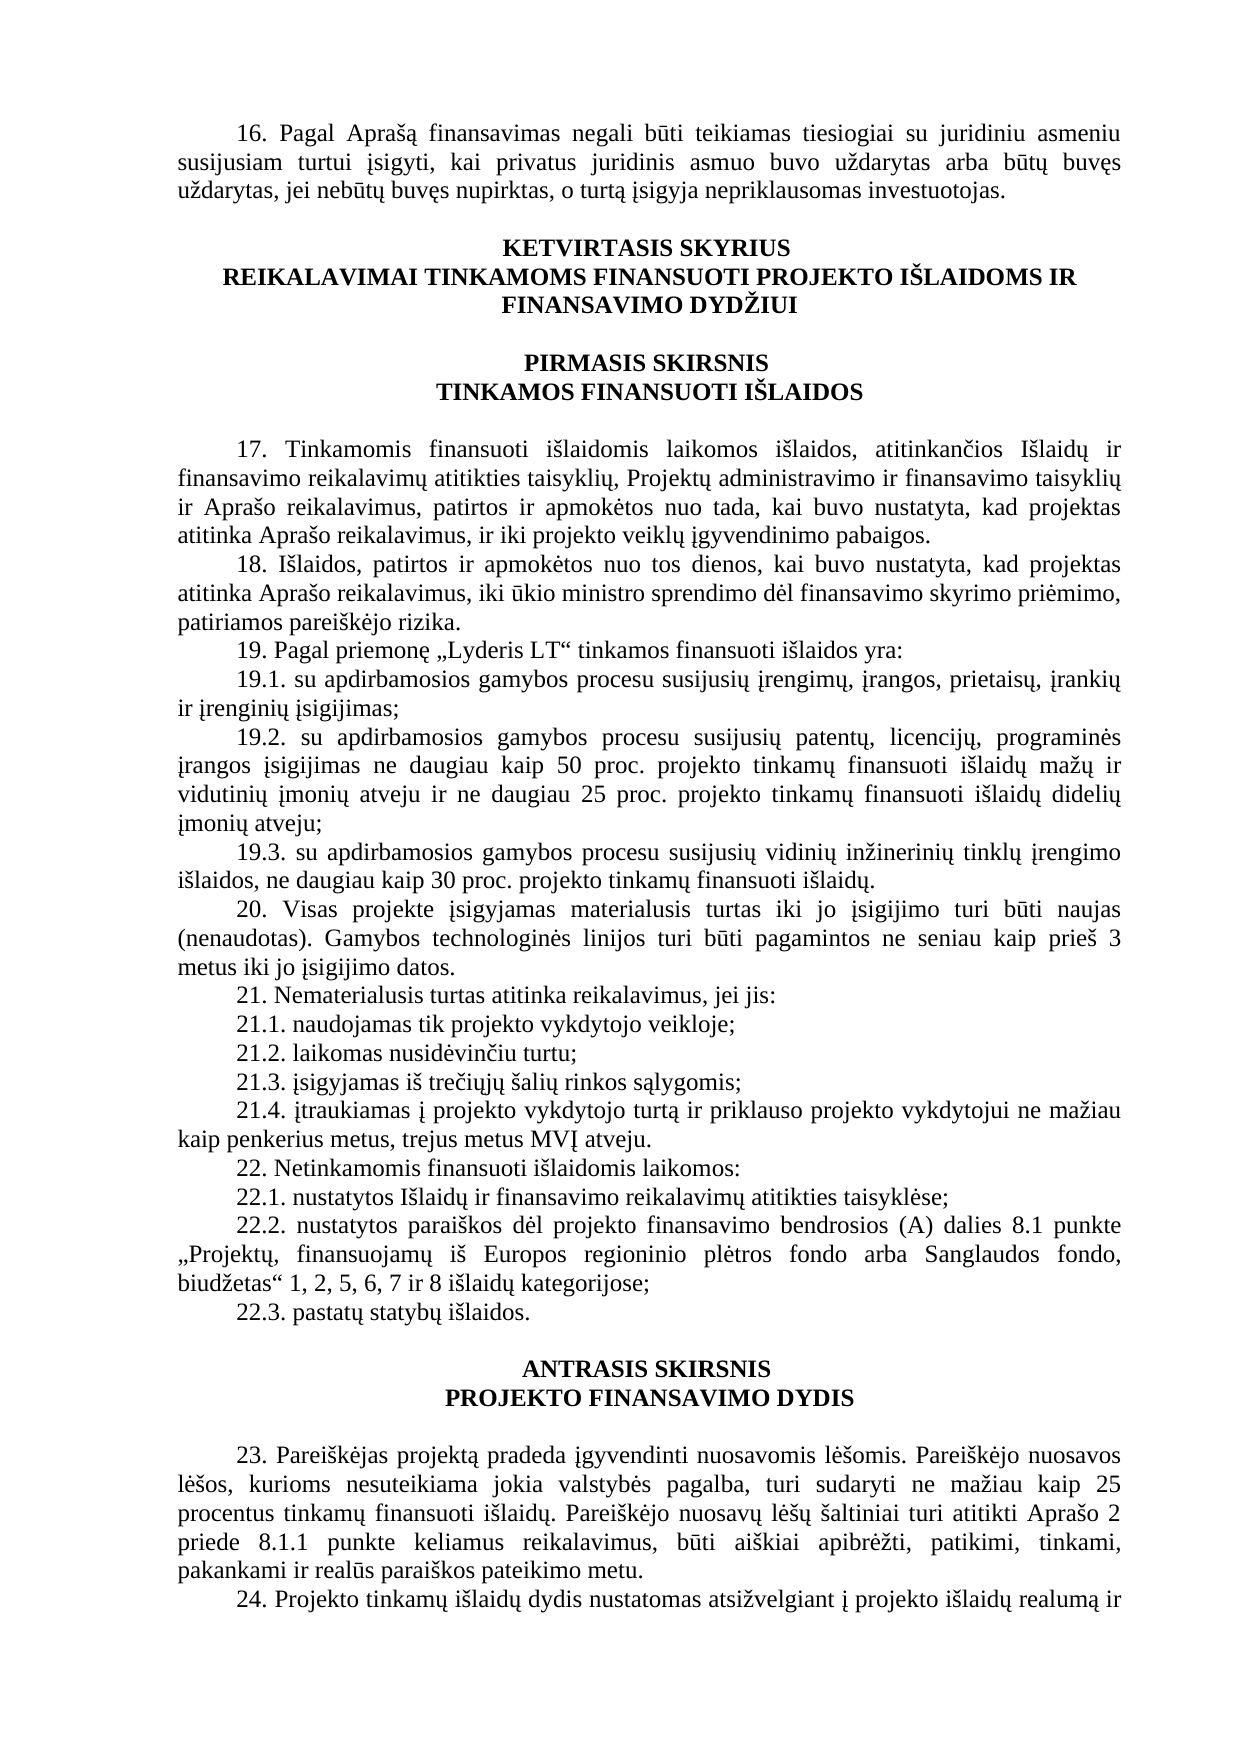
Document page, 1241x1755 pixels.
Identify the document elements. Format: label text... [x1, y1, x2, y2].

text PROJEKTO FINANSAVIMO DYDIS [177, 1383, 1122, 1412]
text REIKALAVIMAI TINKAMOMS FINANSUOTI PROJEKTO IŠLAIDOMS IR FINANSAVIMO DYDŽIUI [177, 262, 1122, 319]
text 17. Tinkamomis finansuoti išlaidomis laikomos išlaidos, atitinkančios Išlaidų ir finansavimo reikalavimų atitikties taisyklių, Projektų administravimo ir finansavimo taisyklių ir Aprašo reikalavimus, patirtos ir apmokėtos nuo tada, kai buvo nustatyta, kad projektas atitinka Aprašo reikalavimus, ir iki projekto veiklų įgyvendinimo pabaigos. [177, 434, 1122, 549]
text KETVIRTASIS SKYRIUS [177, 233, 1122, 262]
text ANTRASIS SKIRSNIS [177, 1354, 1122, 1383]
text 21.4. įtraukiamas į projekto vykdytojo turtą ir priklauso projekto vykdytojui ne mažiau kaip penkerius metus, trejus metus MVĮ atveju. [177, 1096, 1122, 1153]
text 18. Išlaidos, patirtos ir apmokėtos nuo tos dienos, kai buvo nustatyta, kad projektas atitinka Aprašo reikalavimus, iki ūkio ministro sprendimo dėl finansavimo skyrimo priėmimo, patiriamos pareiškėjo rizika. [177, 549, 1122, 636]
text 21.1. naudojamas tik projekto vykdytojo veikloje; [177, 1009, 1122, 1038]
text 24. Projekto tinkamų išlaidų dydis nustatomas atsižvelgiant į projekto išlaidų realumą ir [177, 1584, 1122, 1613]
text 21.2. laikomas nusidėvinčiu turtu; [177, 1038, 1122, 1067]
text 22.2. nustatytos paraiškos dėl projekto finansavimo bendrosios (A) dalies 8.1 punkte „Projektų, finansuojamų iš Europos regioninio plėtros fondo arba Sanglaudos fondo, biudžetas“ 1, 2, 5, 6, 7 ir 8 išlaidų kategorijose; [177, 1211, 1122, 1297]
text 19.1. su apdirbamosios gamybos procesu susijusių įrengimų, įrangos, prietaisų, įrankių ir įrenginių įsigijimas; [177, 664, 1122, 722]
text 23. Pareiškėjas projektą pradeda įgyvendinti nuosavomis lėšomis. Pareiškėjo nuosavos lėšos, kurioms nesuteikiama jokia valstybės pagalba, turi sudaryti ne mažiau kaip 25 procentus tinkamų finansuoti išlaidų. Pareiškėjo nuosavų lėšų šaltiniai turi atitikti Aprašo 2 priede 8.1.1 punkte keliamus reikalavimus, būti aiškiai apibrėžti, patikimi, tinkami, pakankami ir realūs paraiškos pateikimo metu. [177, 1441, 1122, 1584]
text 22. Netinkamomis finansuoti išlaidomis laikomos: [177, 1153, 1122, 1182]
text 22.1. nustatytos Išlaidų ir finansavimo reikalavimų atitikties taisyklėse; [177, 1182, 1122, 1211]
text 19. Pagal priemonę „Lyderis LT“ tinkamos finansuoti išlaidos yra: [177, 636, 1122, 664]
text 21. Nematerialusis turtas atitinka reikalavimus, jei jis: [177, 981, 1122, 1009]
text PIRMASIS SKIRSNIS [177, 348, 1122, 377]
text 19.2. su apdirbamosios gamybos procesu susijusių patentų, licencijų, programinės įrangos įsigijimas ne daugiau kaip 50 proc. projekto tinkamų finansuoti išlaidų mažų ir vidutinių įmonių atveju ir ne daugiau 25 proc. projekto tinkamų finansuoti išlaidų didelių įmonių atveju; [177, 722, 1122, 837]
text 16. Pagal Aprašą finansavimas negali būti teikiamas tiesiogiai su juridiniu asmeniu susijusiam turtui įsigyti, kai privatus juridinis asmuo buvo uždarytas arba būtų buvęs uždarytas, jei nebūtų buvęs nupirktas, o turtą įsigyja nepriklausomas investuotojas. [177, 118, 1122, 204]
text 22.3. pastatų statybų išlaidos. [177, 1297, 1122, 1326]
text 20. Visas projekte įsigyjamas materialusis turtas iki jo įsigijimo turi būti naujas (nenaudotas). Gamybos technologinės linijos turi būti pagamintos ne seniau kaip prieš 3 metus iki jo įsigijimo datos. [177, 894, 1122, 981]
text 19.3. su apdirbamosios gamybos procesu susijusių vidinių inžinerinių tinklų įrengimo išlaidos, ne daugiau kaip 30 proc. projekto tinkamų finansuoti išlaidų. [177, 837, 1122, 894]
text 21.3. įsigyjamas iš trečiųjų šalių rinkos sąlygomis; [177, 1067, 1122, 1096]
text TINKAMOS FINANSUOTI IŠLAIDOS [177, 377, 1122, 406]
